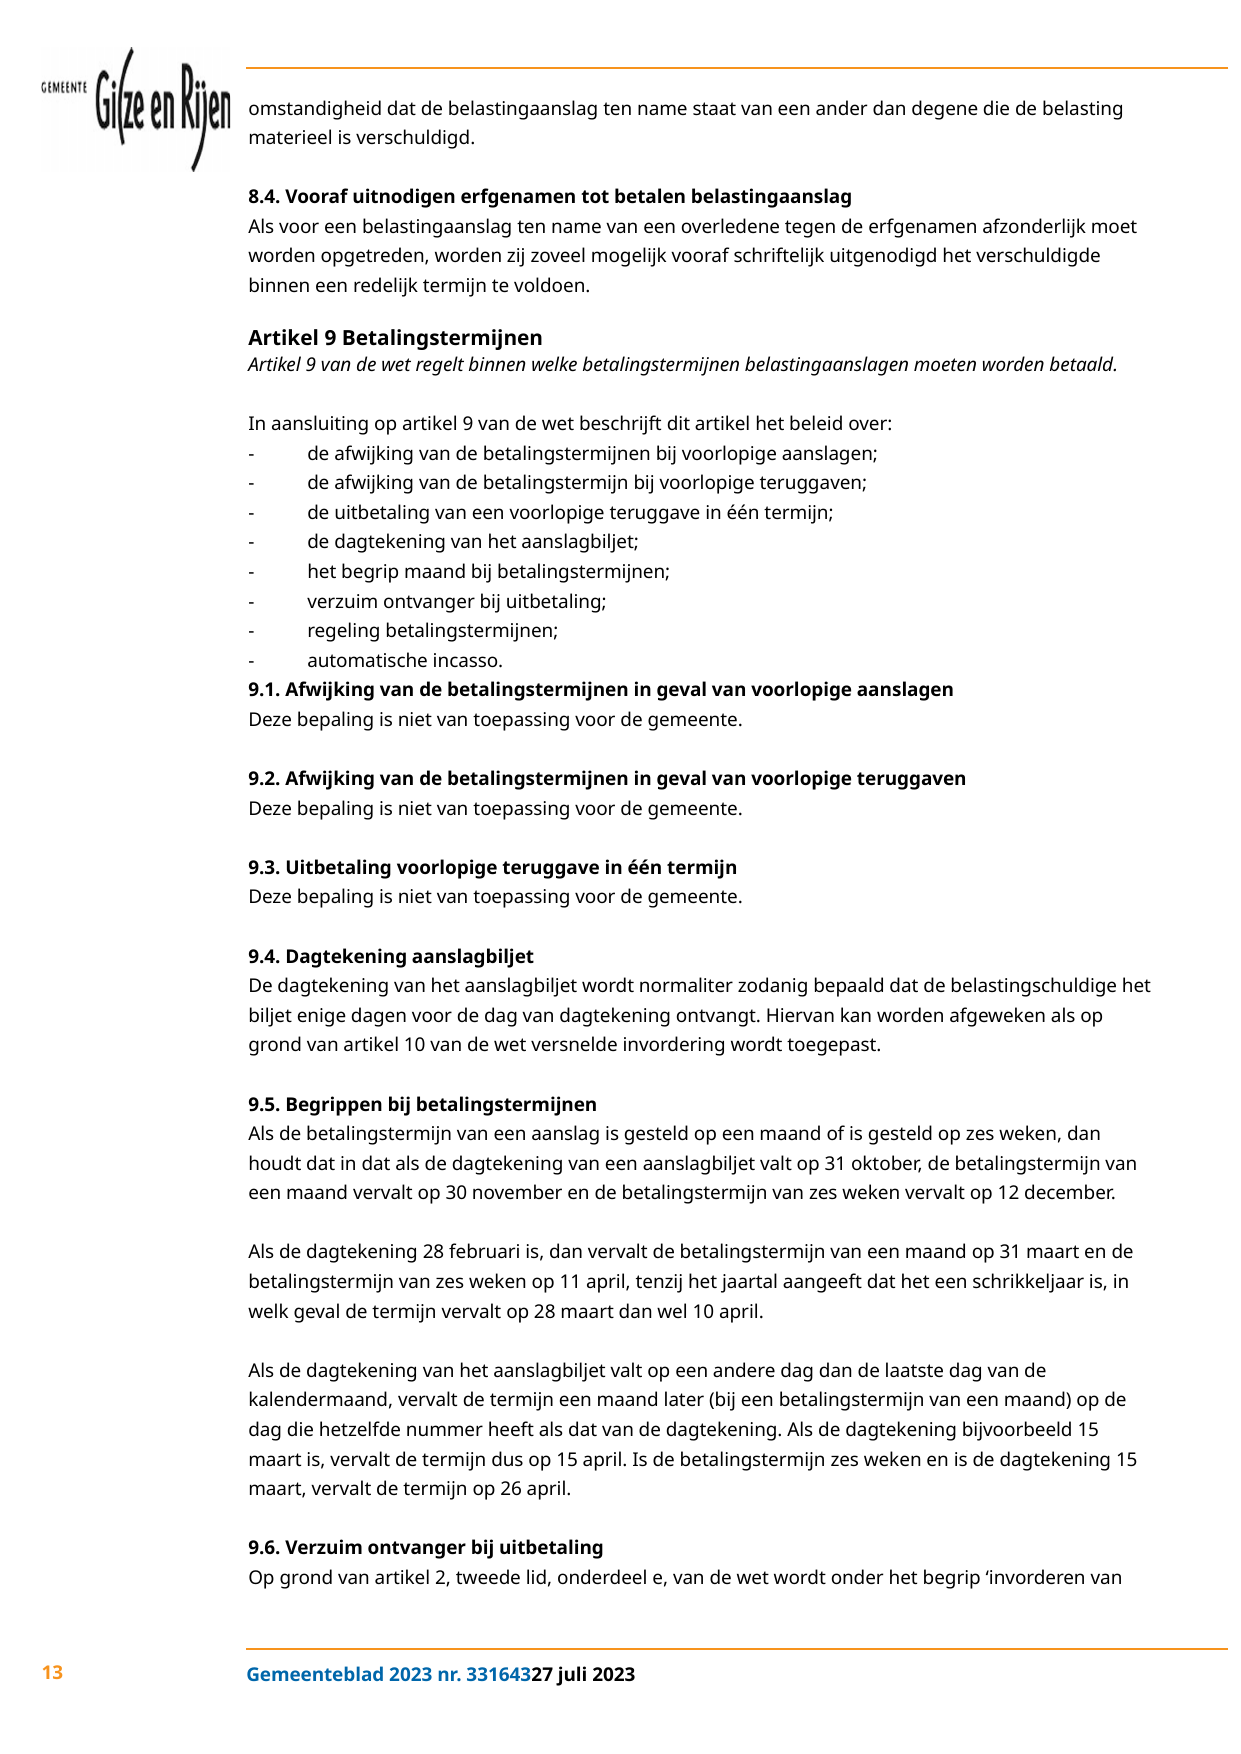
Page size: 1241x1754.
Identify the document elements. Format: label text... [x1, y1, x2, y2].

text omstandigheid dat de belastingaanslag ten name staat van een ander dan degene die de belasting materieel is verschuldigd. [248, 95, 1152, 150]
text Artikel 9 van de wet regelt binnen welke betalingstermijnen belastingaanslagen moeten worden betaald. [248, 351, 1152, 377]
text 9.3. Uitbetaling voorlopige teruggave in één termijn [248, 854, 1152, 880]
text In aansluiting op artikel 9 van de wet beschrijft dit artikel het beleid over: [248, 410, 1152, 436]
text 9.2. Afwijking van de betalingstermijnen in geval van voorlopige teruggaven [248, 765, 1152, 791]
text Deze bepaling is niet van toepassing voor de gemeente. [248, 884, 1152, 909]
text De dagtekening van het aanslagbiljet wordt normaliter zodanig bepaald dat de belastingschuldige het biljet enige dagen voor de dag van dagtekening ontvangt. Hiervan kan worden afgeweken als op grond van artikel 10 van de wet versnelde invordering wordt toegepast. [248, 972, 1152, 1057]
text Op grond van artikel 2, tweede lid, onderdeel e, van de wet wordt onder het begrip ‘invorderen van [248, 1564, 1152, 1590]
list het begrip maand bij betalingstermijnen; [248, 558, 1152, 584]
list de afwijking van de betalingstermijn bij voorlopige teruggaven; [248, 469, 1152, 495]
picture [41, 47, 231, 172]
text 9.5. Begrippen bij betalingstermijnen [248, 1091, 1152, 1116]
list de afwijking van de betalingstermijnen bij voorlopige aanslagen; [248, 440, 1152, 466]
text 9.4. Dagtekening aanslagbiljet [248, 943, 1152, 968]
text Artikel 9 Betalingstermijnen [248, 323, 1152, 351]
text Als de dagtekening 28 februari is, dan vervalt de betalingstermijn van een maand op 31 maart en de betalingstermijn van zes weken op 11 april, tenzij het jaartal aangeeft dat het een schrikkeljaar is, in welk geval de termijn vervalt op 28 maart dan wel 10 april. [248, 1239, 1152, 1323]
list automatische incasso. [248, 647, 1152, 673]
list de uitbetaling van een voorlopige teruggave in één termijn; [248, 499, 1152, 525]
text Als de betalingstermijn van een aanslag is gesteld op een maand of is gesteld op zes weken, dan houdt dat in dat als de dagtekening van een aanslagbiljet valt op 31 oktober, de betalingstermijn van een maand vervalt op 30 november en de betalingstermijn van zes weken vervalt op 12 december. [248, 1120, 1152, 1205]
list de dagtekening van het aanslagbiljet; [248, 529, 1152, 554]
text Als voor een belastingaanslag ten name van een overledene tegen de erfgenamen afzonderlijk moet worden opgetreden, worden zij zoveel mogelijk vooraf schriftelijk uitgenodigd het verschuldigde binnen een redelijk termijn te voldoen. [248, 213, 1152, 298]
text Als de dagtekening van het aanslagbiljet valt op een andere dag dan de laatste dag van de kalendermaand, vervalt de termijn een maand later (bij een betalingstermijn van een maand) op de dag die hetzelfde nummer heeft als dat van de dagtekening. Als de dagtekening bijvoorbeeld 15 maart is, vervalt de termijn dus op 15 april. Is de betalingstermijn zes weken en is de dagtekening 15 maart, vervalt de termijn op 26 april. [248, 1357, 1152, 1501]
text 8.4. Vooraf uitnodigen erfgenamen tot betalen belastingaanslag [248, 183, 1152, 209]
list verzuim ontvanger bij uitbetaling; [248, 588, 1152, 613]
text Deze bepaling is niet van toepassing voor de gemeente. [248, 706, 1152, 732]
text Deze bepaling is niet van toepassing voor de gemeente. [248, 795, 1152, 821]
list regeling betalingstermijnen; [248, 617, 1152, 643]
text 9.6. Verzuim ontvanger bij uitbetaling [248, 1534, 1152, 1560]
text 9.1. Afwijking van de betalingstermijnen in geval van voorlopige aanslagen [248, 677, 1152, 702]
